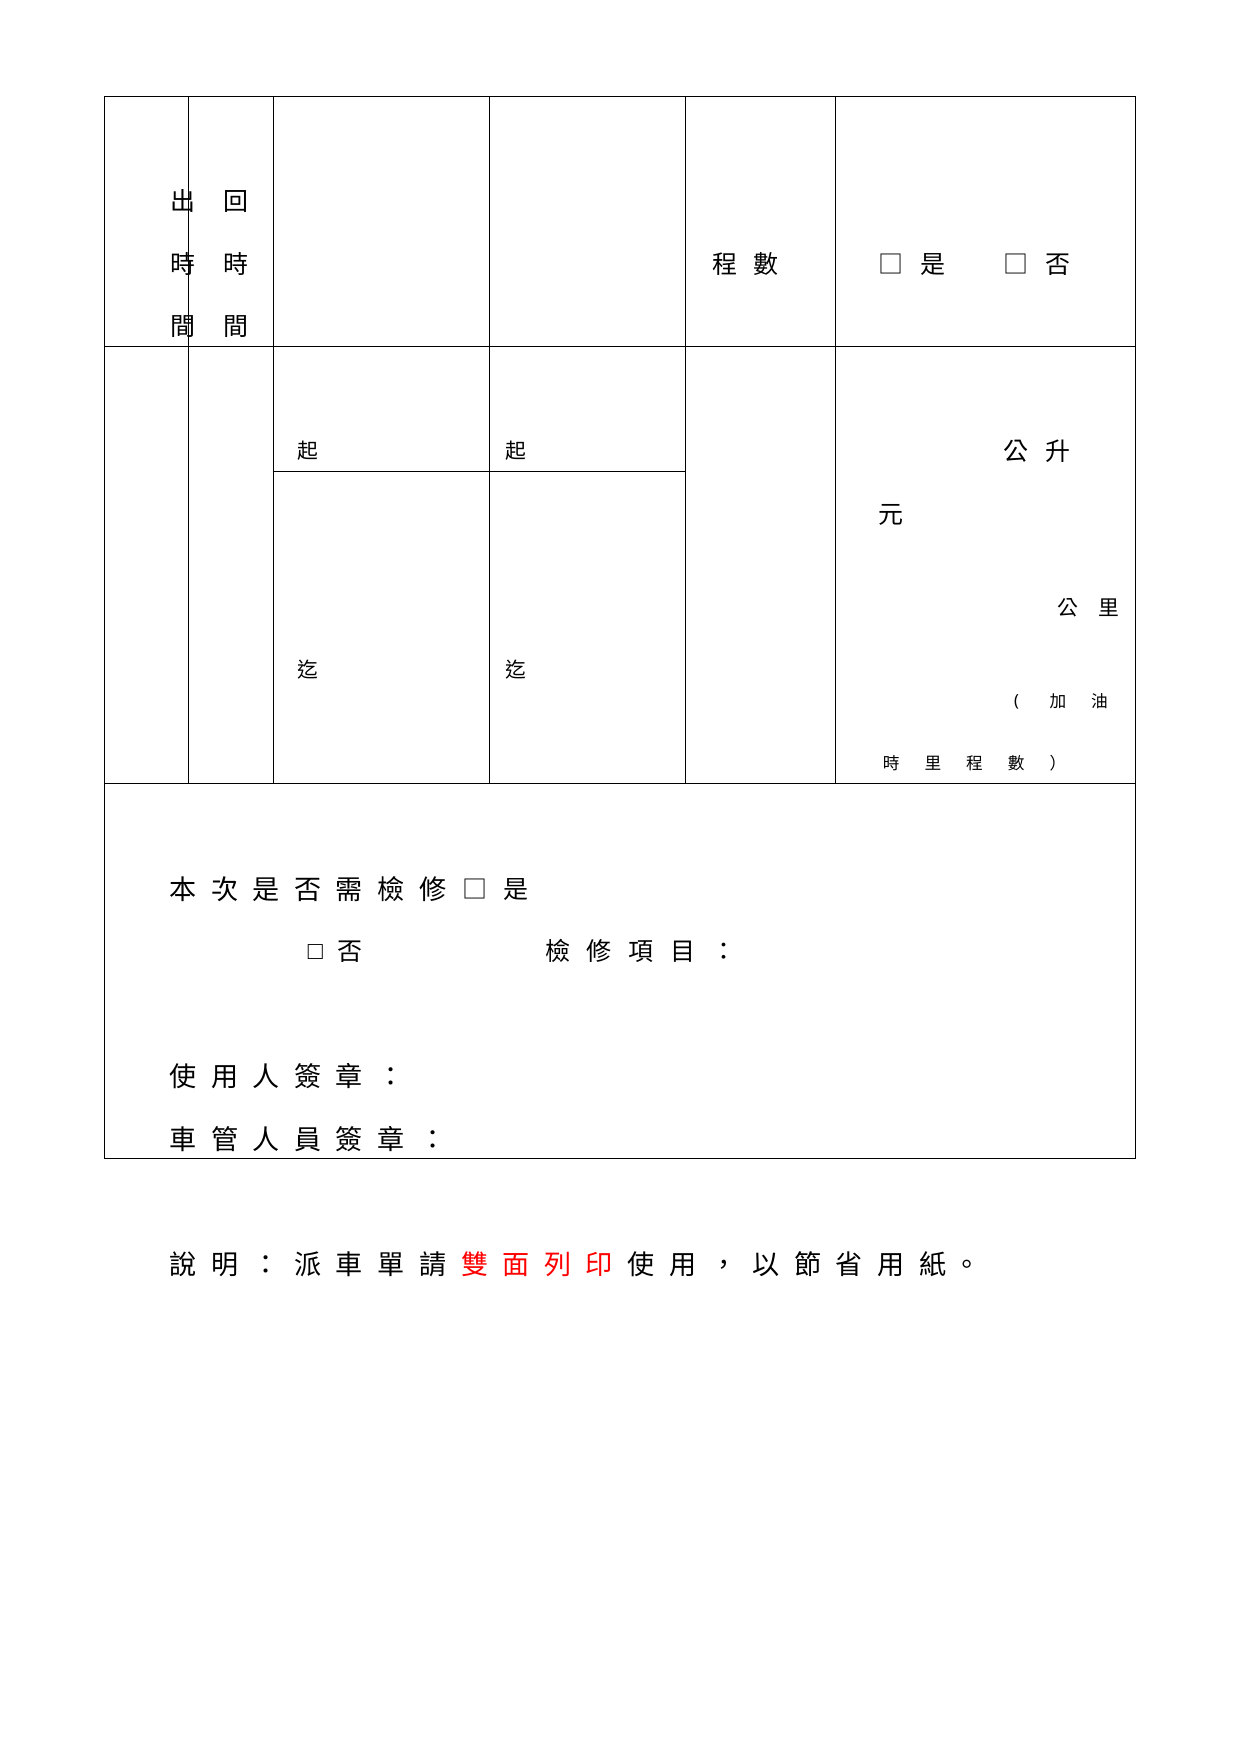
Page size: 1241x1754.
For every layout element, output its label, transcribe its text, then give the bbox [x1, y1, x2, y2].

table_cell 迄 [274, 472, 489, 783]
table_cell [189, 347, 273, 783]
table_cell 程數 [686, 97, 835, 346]
table_cell [686, 347, 835, 783]
table_cell 本次是否需檢修□是 □否 檢修項目： 使用人簽章： 車管人員簽章： [105, 784, 1135, 1158]
table_cell 返回時間 [189, 97, 273, 346]
table_cell [105, 347, 188, 783]
table_cell [274, 97, 489, 346]
table_cell 公升 元 公里 (加油時里程數） [836, 347, 1135, 783]
table_cell 迄 [490, 472, 685, 783]
table_cell [490, 97, 685, 346]
table_cell 開出時間 [105, 97, 188, 346]
text 說明：派車單請雙面列印使用，以節省用紙。 [162, 1221, 1078, 1283]
table_cell 起 [490, 347, 685, 471]
table_cell □是 □否 [836, 97, 1135, 346]
table_cell 起 [274, 347, 489, 471]
